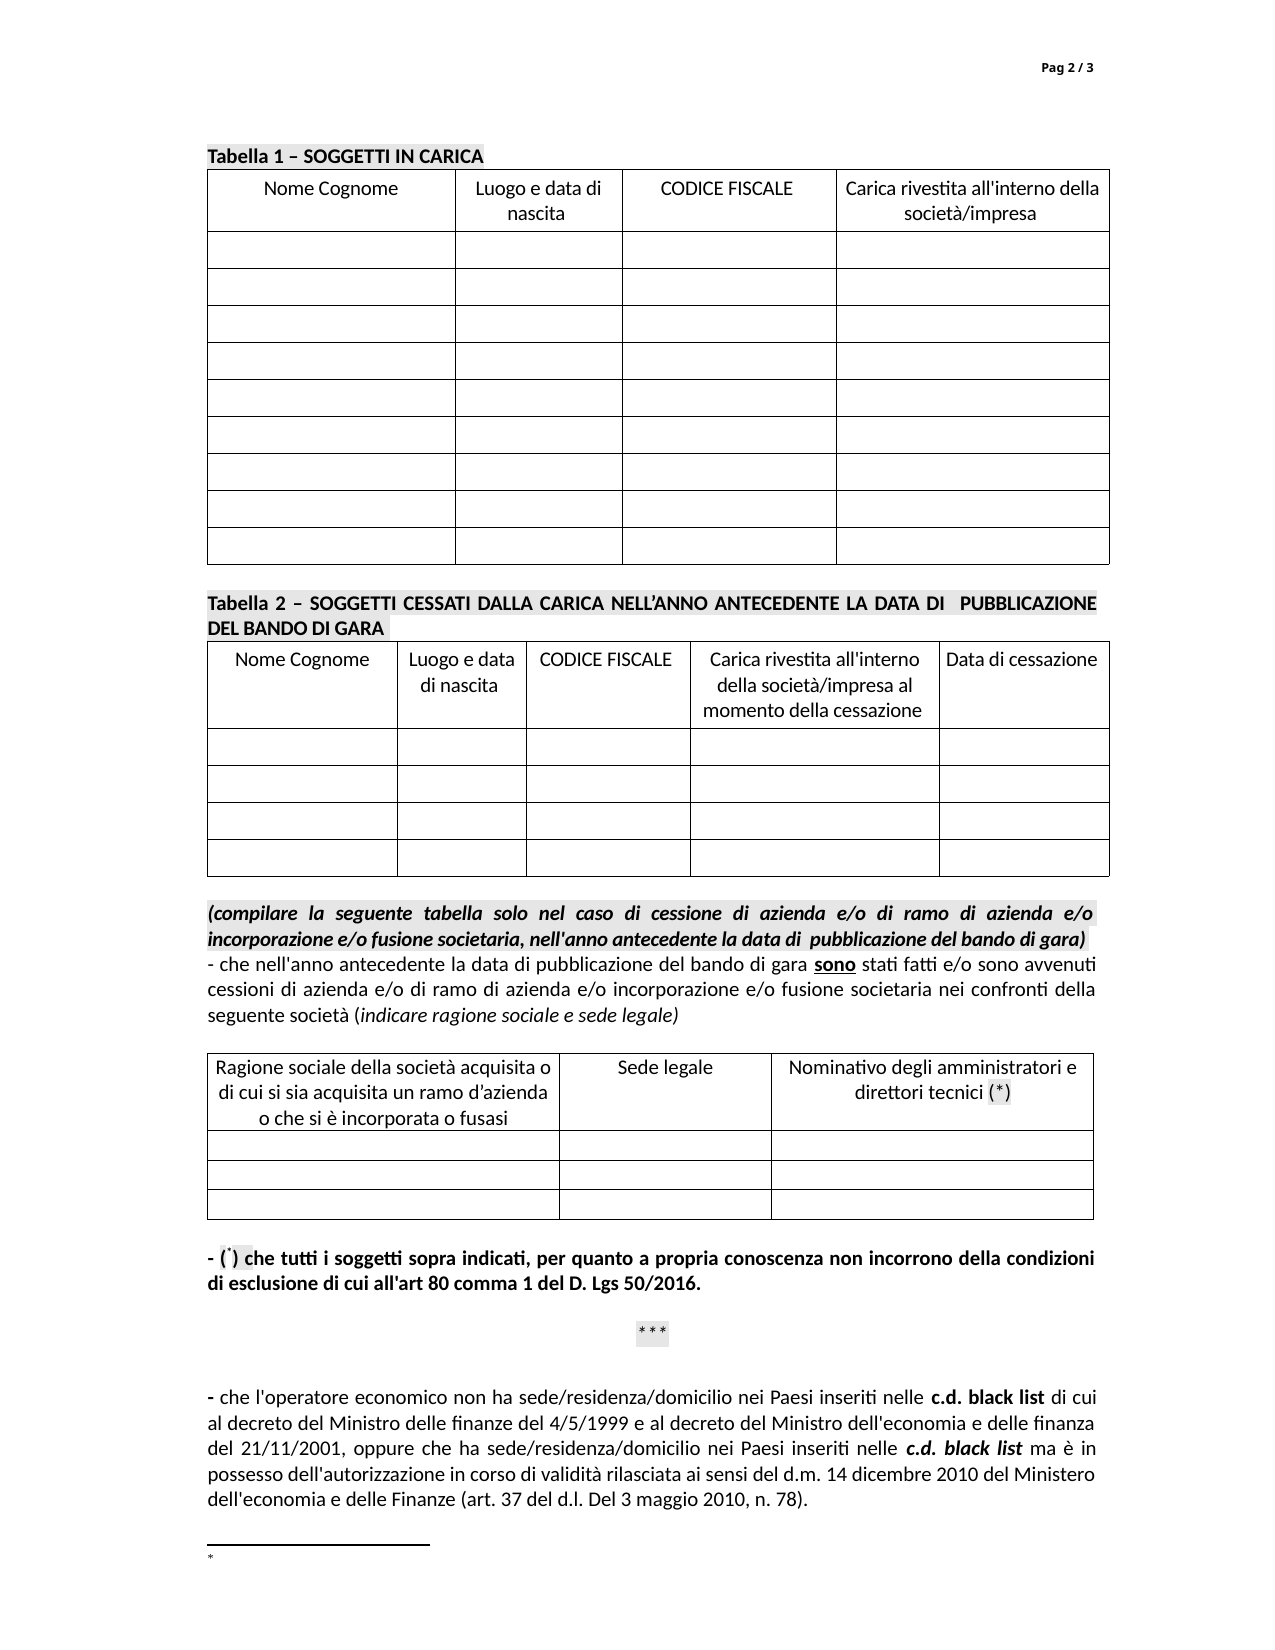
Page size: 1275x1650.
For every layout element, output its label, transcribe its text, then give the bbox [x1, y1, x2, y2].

table_cell [560, 1190, 771, 1218]
table_cell [208, 380, 455, 416]
table_header CODICE FISCALE [527, 642, 690, 728]
table_cell [208, 1131, 559, 1159]
table_cell [208, 343, 455, 379]
table_cell [398, 803, 526, 839]
table_cell [623, 491, 836, 527]
table_cell [623, 269, 836, 305]
table_cell [456, 454, 622, 490]
table_cell [837, 232, 1109, 268]
table_cell [456, 491, 622, 527]
table_cell [940, 803, 1109, 839]
table_cell [208, 803, 397, 839]
table_cell [691, 729, 939, 765]
table_header Carica rivestita all'interno della società/impresa al momento della cessazione [691, 642, 939, 728]
table_cell [623, 528, 836, 564]
table_cell [208, 306, 455, 342]
table_cell [208, 417, 455, 453]
table_header Luogo e data di nascita [398, 642, 526, 728]
table_cell [208, 454, 455, 490]
table_cell [772, 1190, 1093, 1218]
table_cell [772, 1161, 1093, 1189]
table_cell [837, 380, 1109, 416]
table_cell [940, 766, 1109, 802]
list *** [209, 1321, 1097, 1347]
table_cell [837, 269, 1109, 305]
table_cell [940, 729, 1109, 765]
table_cell [772, 1131, 1093, 1159]
text Tabella 1 – SOGGETTI IN CARICA [207, 143, 1097, 169]
list - che l'operatore economico non ha sede/residenza/domicilio nei Paesi inseriti nelle c.d. black list di cui al decreto del Ministro delle finanze del 4/5/1999 e al decreto del Ministro dell'economia e delle finanza del 21/11/2001, oppure che ha sede/residenza/domicilio nei Paesi inseriti nelle c.d. black list ma è in possesso dell'autorizzazione in corso di validità rilasciata ai sensi del d.m. 14 dicembre 2010 del Ministero dell'economia e delle Finanze (art. 37 del d.l. Del 3 maggio 2010, n. 78). [206, 1384, 1097, 1512]
table_cell [623, 343, 836, 379]
table_cell [456, 269, 622, 305]
table_cell [456, 343, 622, 379]
table_cell [208, 269, 455, 305]
table_header Carica rivestita all'interno della società/impresa [837, 170, 1109, 231]
table_cell [691, 803, 939, 839]
table_cell [940, 840, 1109, 876]
table_cell [837, 306, 1109, 342]
table_cell [398, 729, 526, 765]
table_header Nome Cognome [208, 642, 397, 728]
table_cell [623, 417, 836, 453]
table_cell [691, 840, 939, 876]
table_cell [456, 306, 622, 342]
text - () che tutti i soggetti sopra indicati, per quanto a propria conoscenza non incorrono della condizioni di esclusione di cui all'art 80 comma 1 del D. Lgs 50/2016. [207, 1245, 1097, 1296]
table_cell [398, 840, 526, 876]
table_cell [208, 766, 397, 802]
table_cell [560, 1131, 771, 1159]
table_cell [691, 766, 939, 802]
table_cell [208, 232, 455, 268]
table_cell [208, 1161, 559, 1189]
table_cell [208, 528, 455, 564]
table_header Data di cessazione [940, 642, 1109, 728]
table_header Ragione sociale della società acquisita o di cui si sia acquisita un ramo d’azienda o che si è incorporata o fusasi [208, 1054, 559, 1130]
table_cell [398, 766, 526, 802]
table_cell [837, 343, 1109, 379]
table_cell [837, 491, 1109, 527]
table_cell [456, 528, 622, 564]
table_header CODICE FISCALE [623, 170, 836, 231]
table_cell [837, 528, 1109, 564]
table_cell [623, 306, 836, 342]
table_cell [623, 380, 836, 416]
table_cell [527, 766, 690, 802]
table_cell [456, 232, 622, 268]
text Tabella 2 – SOGGETTI CESSATI DALLA CARICA NELL’ANNO ANTECEDENTE LA DATA DI PUBBLICAZIONE DEL BANDO DI GARA [207, 590, 1097, 641]
table_cell [456, 380, 622, 416]
table_cell [208, 491, 455, 527]
table_header Nome Cognome [208, 170, 455, 231]
table_cell [527, 840, 690, 876]
table_cell [456, 417, 622, 453]
table_cell [623, 232, 836, 268]
table_cell [208, 729, 397, 765]
table_cell [623, 454, 836, 490]
table_header Sede legale [560, 1054, 771, 1130]
table_cell [527, 803, 690, 839]
table_cell [837, 454, 1109, 490]
table_cell [560, 1161, 771, 1189]
table_cell [837, 417, 1109, 453]
table_cell [208, 1190, 559, 1218]
table_cell [527, 729, 690, 765]
text (compilare la seguente tabella solo nel caso di cessione di azienda e/o di ramo di azienda e/o incorporazione e/o fusione societaria, nell'anno antecedente la data di pubblicazione del bando di gara) [207, 900, 1097, 951]
table_cell [208, 840, 397, 876]
text - che nell'anno antecedente la data di pubblicazione del bando di gara sono stati fatti e/o sono avvenuti cessioni di azienda e/o di ramo di azienda e/o incorporazione e/o fusione societaria nei confronti della seguente società (indicare ragione sociale e sede legale) [207, 951, 1097, 1027]
table_header Luogo e data di nascita [456, 170, 622, 231]
table_header Nominativo degli amministratori e direttori tecnici (*) [772, 1054, 1093, 1130]
